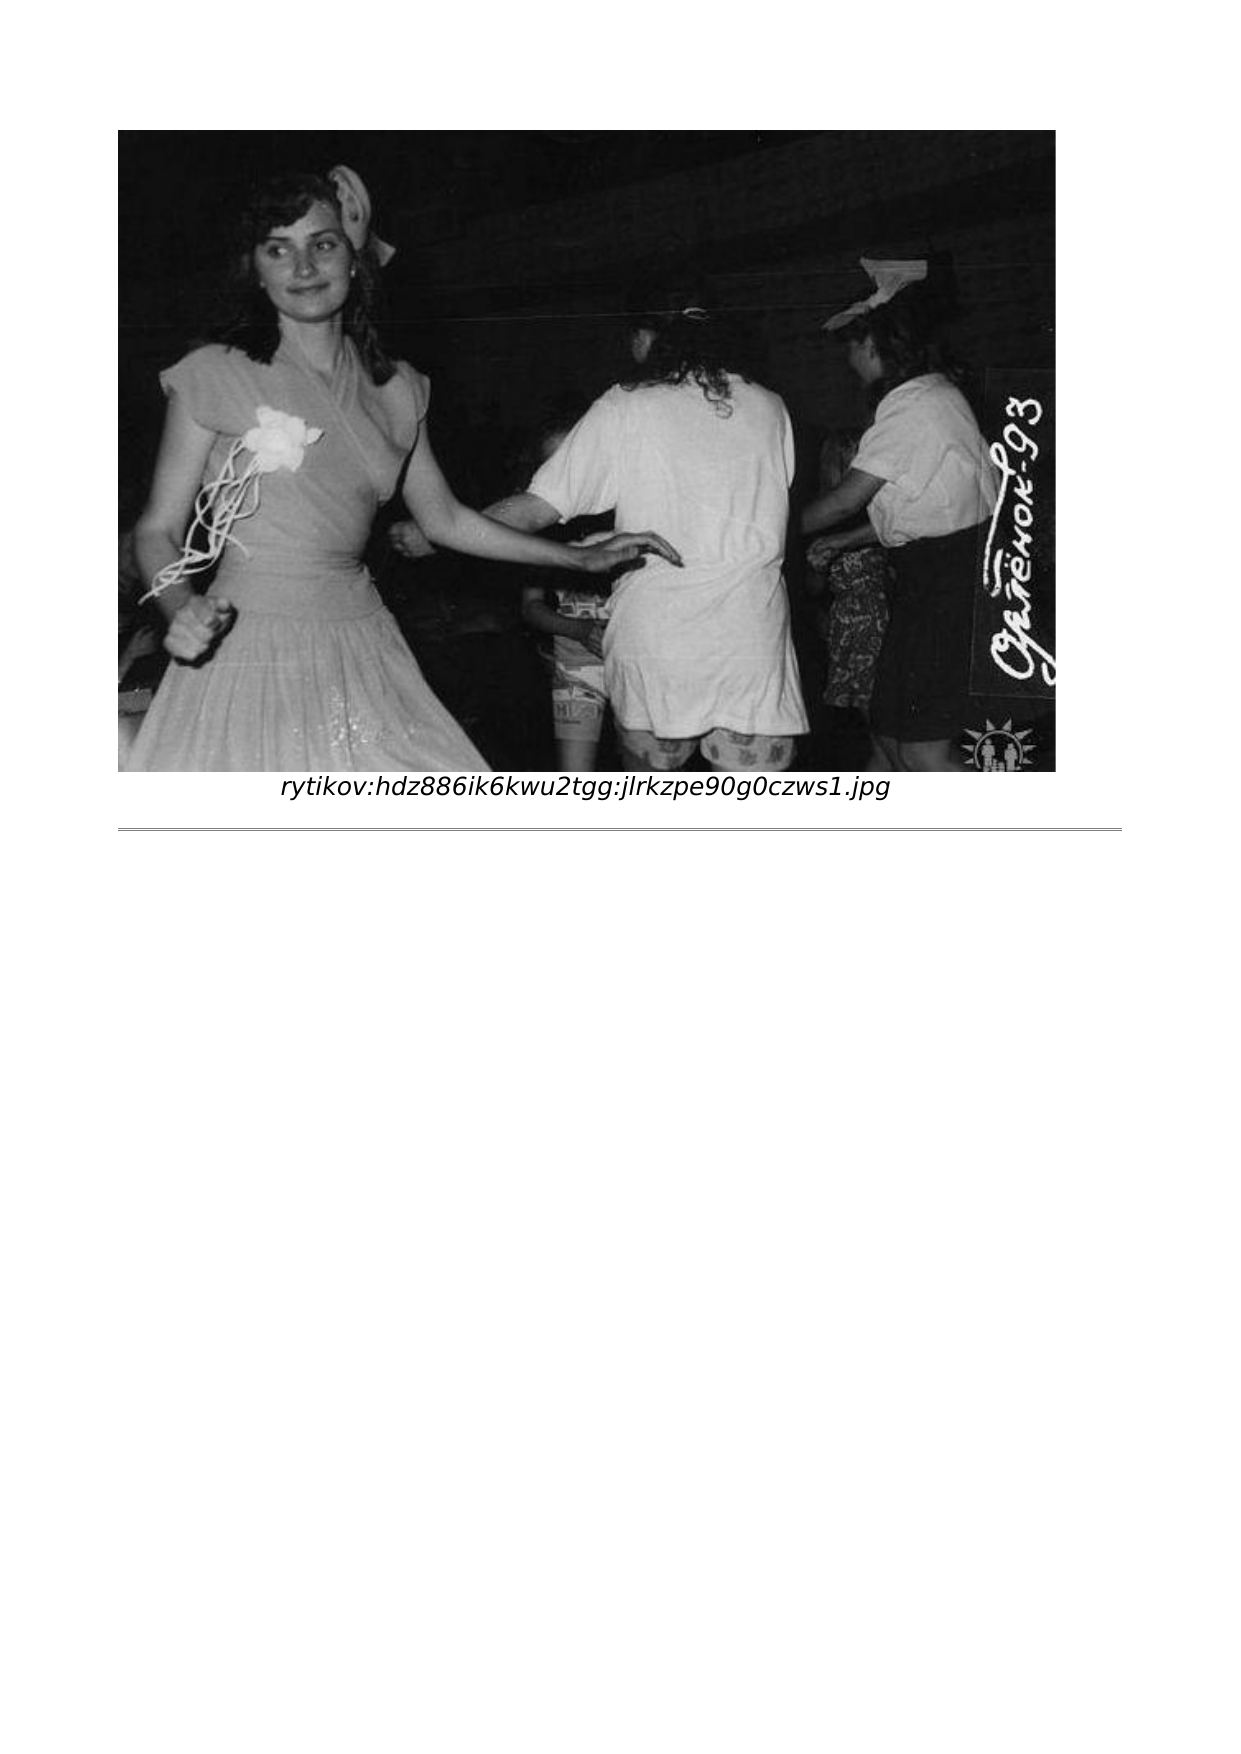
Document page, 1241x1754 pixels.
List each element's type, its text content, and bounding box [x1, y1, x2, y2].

text rytikov:hdz886ik6kwu2tgg:jlrkzpe90g0czws1.jpg [118, 772, 1056, 801]
picture [118, 130, 1056, 772]
